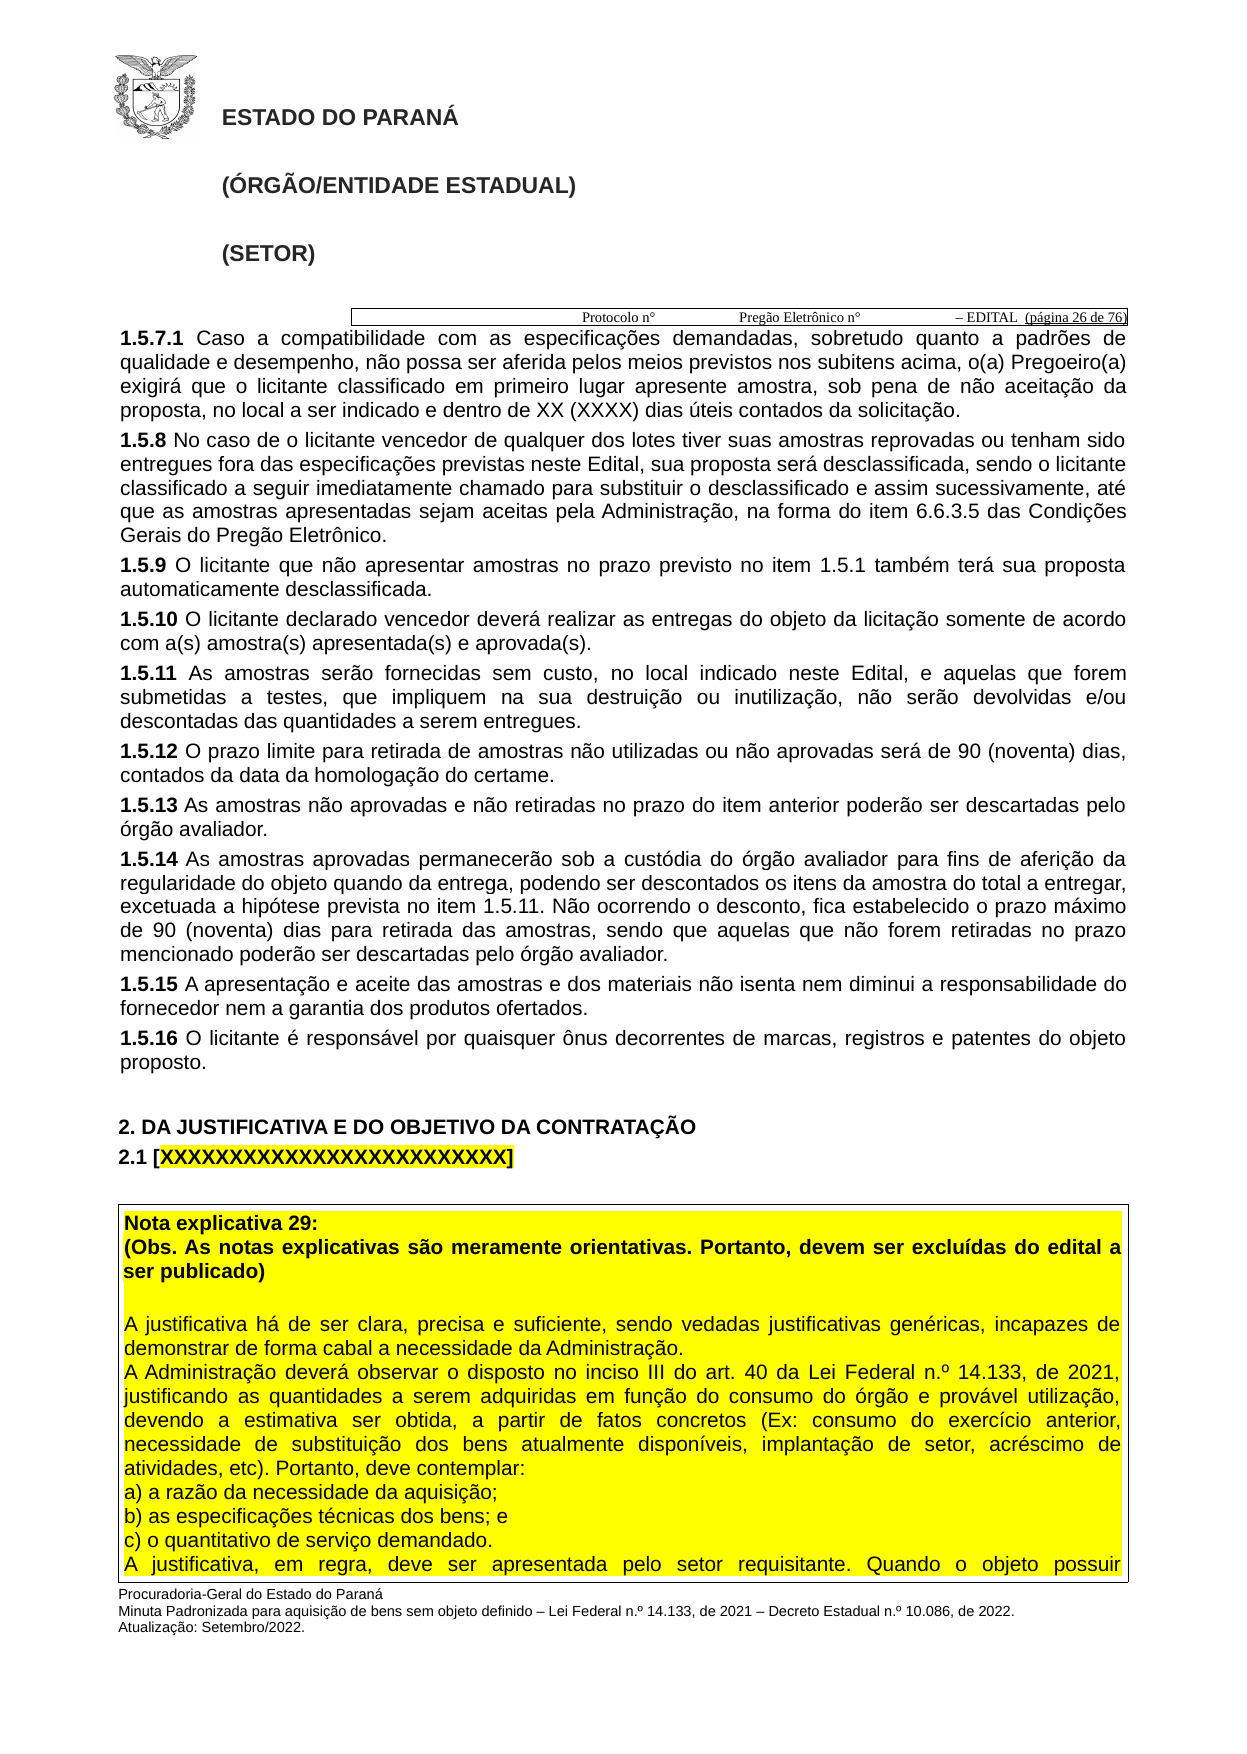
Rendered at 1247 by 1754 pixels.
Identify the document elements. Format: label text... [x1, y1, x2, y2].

text 1.5.10 O licitante declarado vencedor deverá realizar as entregas do objeto da licitação somente de acordo com a(s) amostra(s) apresentada(s) e aprovada(s). [120, 607, 1128, 655]
text 1.5.11 As amostras serão fornecidas sem custo, no local indicado neste Edital, e aquelas que forem submetidas a testes, que impliquem na sua destruição ou inutilização, não serão devolvidas e/ou descontadas das quantidades a serem entregues. [120, 661, 1128, 733]
text 1.5.12 O prazo limite para retirada de amostras não utilizadas ou não aprovadas será de 90 (noventa) dias, contados da data da homologação do certame. [120, 739, 1128, 787]
text 1.5.13 As amostras não aprovadas e não retiradas no prazo do item anterior poderão ser descartadas pelo órgão avaliador. [120, 793, 1128, 841]
text 2.1 [XXXXXXXXXXXXXXXXXXXXXXXXX] [118, 1144, 1128, 1168]
text 1.5.16 O licitante é responsável por quaisquer ônus decorrentes de marcas, registros e patentes do objeto proposto. [120, 1026, 1128, 1074]
text 2. DA JUSTIFICATIVA E DO OBJETIVO DA CONTRATAÇÃO [118, 1114, 1128, 1138]
text 1.5.7.1 Caso a compatibilidade com as especificações demandadas, sobretudo quanto a padrões de qualidade e desempenho, não possa ser aferida pelos meios previstos nos subitens acima, o(a) Pregoeiro(a) exigirá que o licitante classificado em primeiro lugar apresente amostra, sob pena de não aceitação da proposta, no local a ser indicado e dentro de XX (XXXX) dias úteis contados da solicitação. [120, 326, 1128, 422]
text 1.5.9 O licitante que não apresentar amostras no prazo previsto no item 1.5.1 também terá sua proposta automaticamente desclassificada. [120, 553, 1128, 601]
text 1.5.8 No caso de o licitante vencedor de qualquer dos lotes tiver suas amostras reprovadas ou tenham sido entregues fora das especificações previstas neste Edital, sua proposta será desclassificada, sendo o licitante classificado a seguir imediatamente chamado para substituir o desclassificado e assim sucessivamente, até que as amostras apresentadas sejam aceitas pela Administração, na forma do item 6.6.3.5 das Condições Gerais do Pregão Eletrônico. [120, 427, 1128, 547]
text 1.5.15 A apresentação e aceite das amostras e dos materiais não isenta nem diminui a responsabilidade do fornecedor nem a garantia dos produtos ofertados. [120, 972, 1128, 1020]
picture [113, 54, 199, 140]
table_header Nota explicativa 29: (Obs. As notas explicativas são meramente orientativas. Portanto, devem ser excluídas do edital a ser publicado) A justificativa há de ser clara, precisa e suficiente, sendo vedadas justificativas genéricas, incapazes de demonstrar de forma cabal a necessidade da Administração. A Administração deverá observar o disposto no inciso III do art. 40 da Lei Federal n.º 14.133, de 2021, justificando as quantidades a serem adquiridas em função do consumo do órgão e provável utilização, devendo a estimativa ser obtida, a partir de fatos concretos (Ex: consumo do exercício anterior, necessidade de substituição dos bens atualmente disponíveis, implantação de setor, acréscimo de atividades, etc). Portanto, deve contemplar: a) a razão da necessidade da aquisição; b) as especificações técnicas dos bens; e c) o quantitativo de serviço demandado. A justificativa, em regra, deve ser apresentada pelo setor requisitante. Quando o objeto possuir [119, 1205, 1128, 1582]
text 1.5.14 As amostras aprovadas permanecerão sob a custódia do órgão avaliador para fins de aferição da regularidade do objeto quando da entrega, podendo ser descontados os itens da amostra do total a entregar, excetuada a hipótese prevista no item 1.5.11. Não ocorrendo o desconto, fica estabelecido o prazo máximo de 90 (noventa) dias para retirada das amostras, sendo que aquelas que não forem retiradas no prazo mencionado poderão ser descartadas pelo órgão avaliador. [120, 846, 1128, 966]
